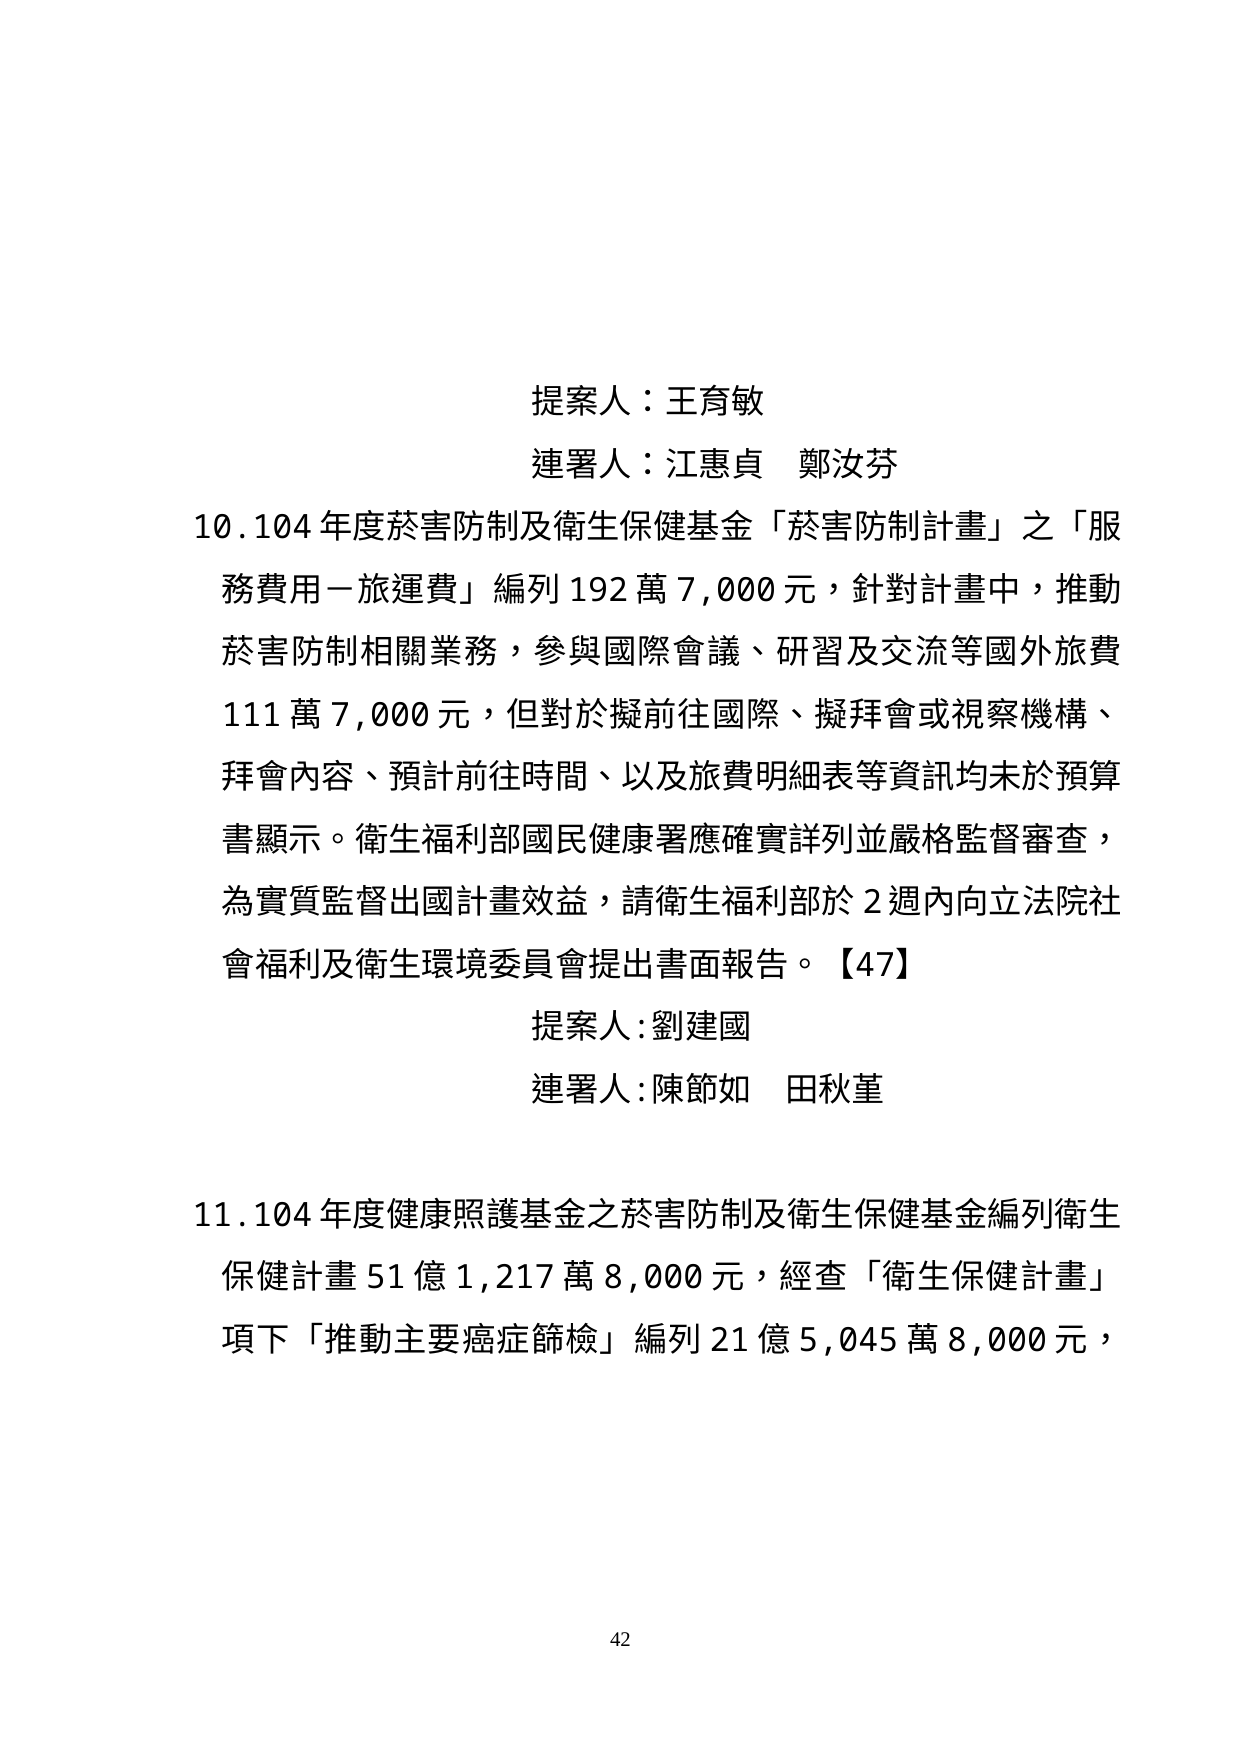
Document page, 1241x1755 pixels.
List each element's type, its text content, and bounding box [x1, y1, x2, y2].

text 10.104年度菸害防制及衛生保健基金「菸害防制計畫」之「服務費用－旅運費」編列192萬7,000元，針對計畫中，推動菸害防制相關業務，參與國際會議、研習及交流等國外旅費111萬7,000元，但對於擬前往國際、擬拜會或視察機構、拜會內容、預計前往時間、以及旅費明細表等資訊均未於預算書顯示。衛生福利部國民健康署應確實詳列並嚴格監督審查，為實質監督出國計畫效益，請衛生福利部於2週內向立法院社會福利及衛生環境委員會提出書面報告。【47】 [192, 483, 1122, 983]
text 提案人：王育敏 [118, 358, 1122, 420]
text 連署人：江惠貞 鄭汝芬 [118, 420, 1122, 483]
text 連署人:陳節如 田秋堇 [118, 1045, 1122, 1108]
text 11.104年度健康照護基金之菸害防制及衛生保健基金編列衛生保健計畫51億1,217萬8,000元，經查「衛生保健計畫」項下「推動主要癌症篩檢」編列21億5,045萬8,000元，包括辦理婦女乳癌、子宮頸癌、50歲至74歲民眾大腸癌篩檢，與未做抹片婦女人類乳突病毒（HPV）檢測服務。惟癌症自71年起即高居國人死因第一位，且發生率呈逐年增加趨勢，至102年止，子宮頸癌、乳癌、大腸癌及口腔癌篩檢率為76％、36％、38％及55％，除子宮頸癌因實施期間較長多為人知外，其餘篩檢率過低，請衛生福利部於1個月內向立法院社會福利及衛生環境委員會提出如何有效提昇民眾癌症篩檢率之書面報告。【53】 [192, 1170, 1122, 1358]
text 提案人:劉建國 [118, 983, 1122, 1045]
